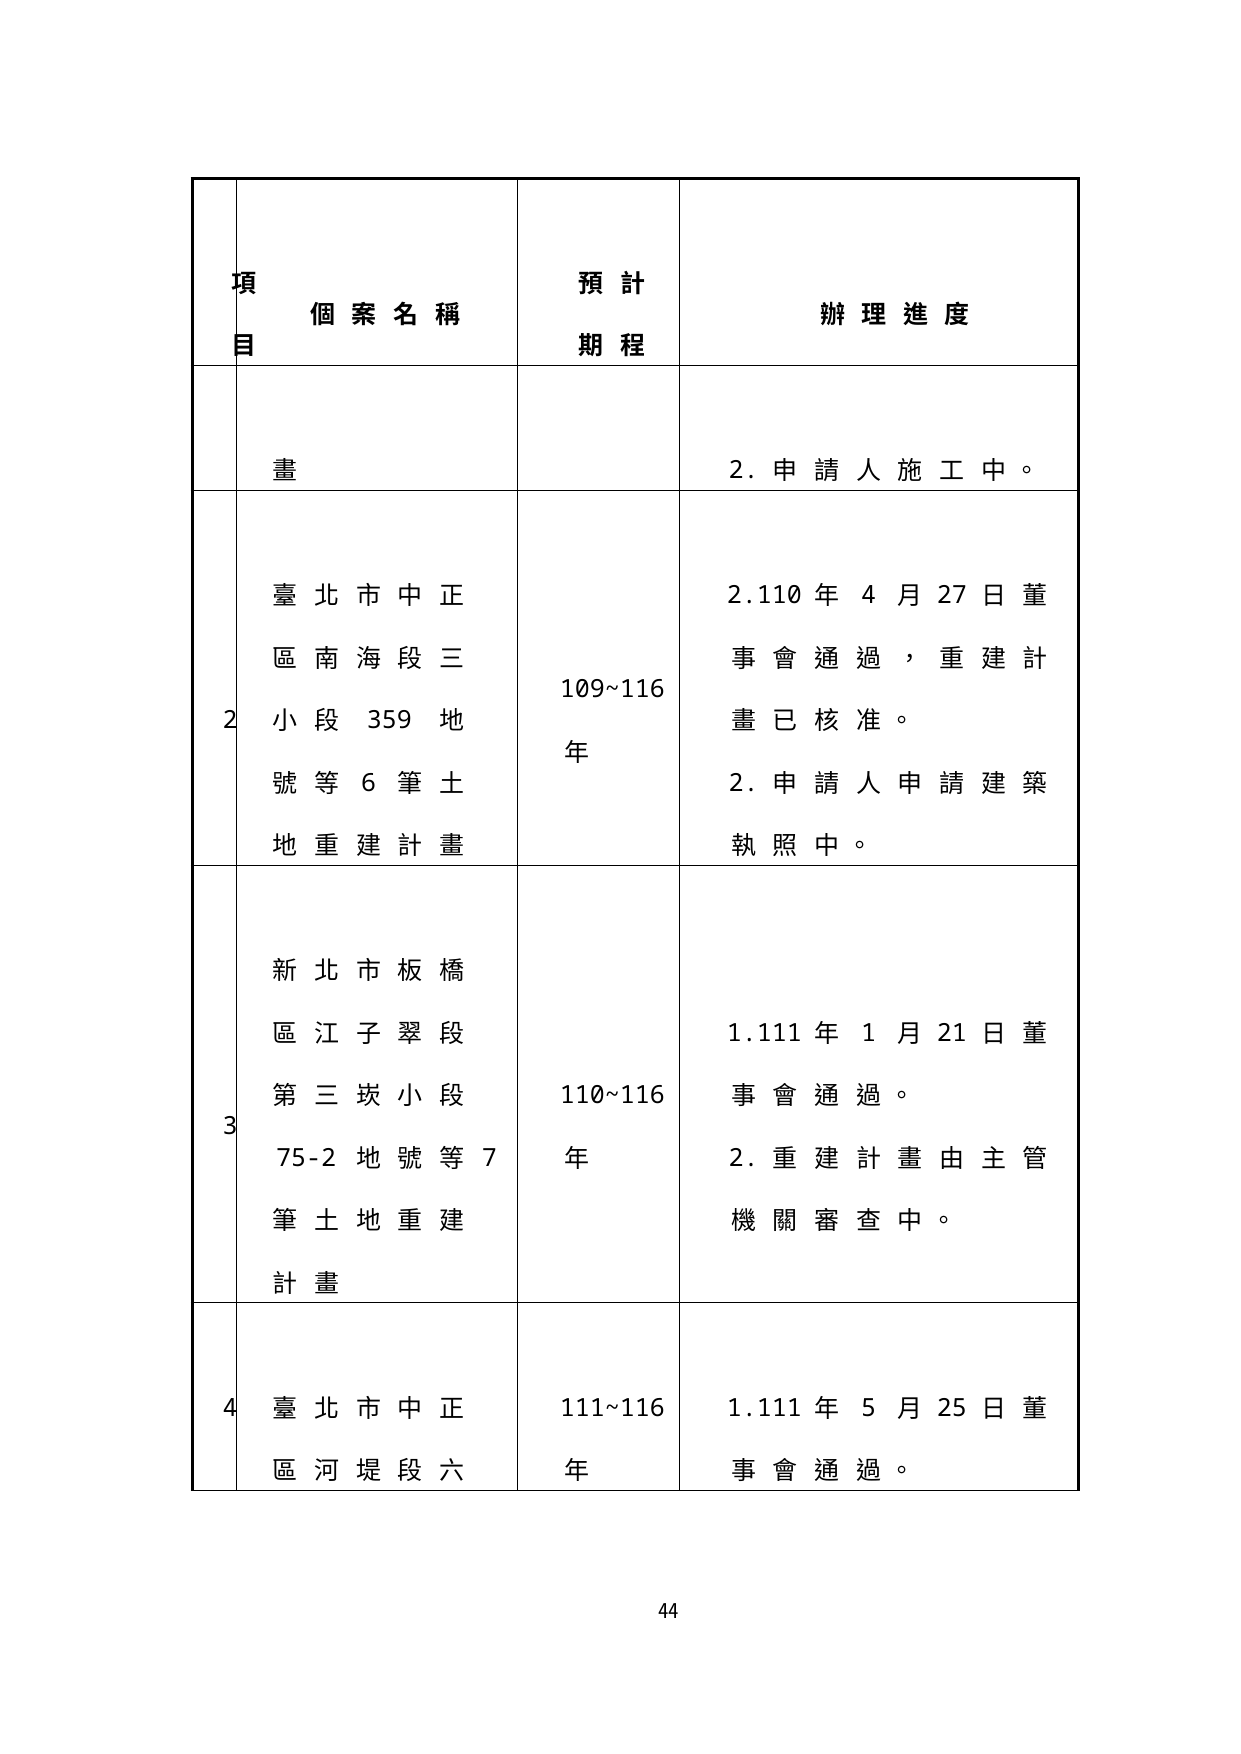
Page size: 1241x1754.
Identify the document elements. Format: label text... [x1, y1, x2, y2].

table_cell 111~116年 [518, 1303, 679, 1490]
table_header 個案名稱 [237, 180, 517, 365]
table_cell 2 [194, 491, 236, 865]
table_header 辦理進度 [680, 180, 1077, 365]
table_header 預計期程 [518, 180, 679, 365]
table_cell 4 [194, 1303, 236, 1490]
table_cell 109~116年 [518, 491, 679, 865]
table_cell 2.110年4月27日董事會通過，重建計畫已核准。 2.申請人申請建築執照中。 [680, 491, 1077, 865]
table_header 項目 [194, 180, 236, 365]
table_cell 1.111年1月21日董事會通過。 2.重建計畫由主管機關審查中。 [680, 866, 1077, 1302]
table_cell 臺北市中正區河堤段六 [237, 1303, 517, 1490]
table_cell 1.111年5月25日董事會通過。 [680, 1303, 1077, 1490]
table_cell [194, 366, 236, 490]
table_cell 畫 [237, 366, 517, 490]
table_cell 3 [194, 866, 236, 1302]
table_cell 110~116年 [518, 866, 679, 1302]
table_cell 2.申請人施工中。 [680, 366, 1077, 490]
table_cell 新北市板橋區江子翠段第三崁小段75-2地號等7筆土地重建計畫 [237, 866, 517, 1302]
table_cell 臺北市中正區南海段三小段359地號等6筆土地重建計畫 [237, 491, 517, 865]
table_cell [518, 366, 679, 490]
